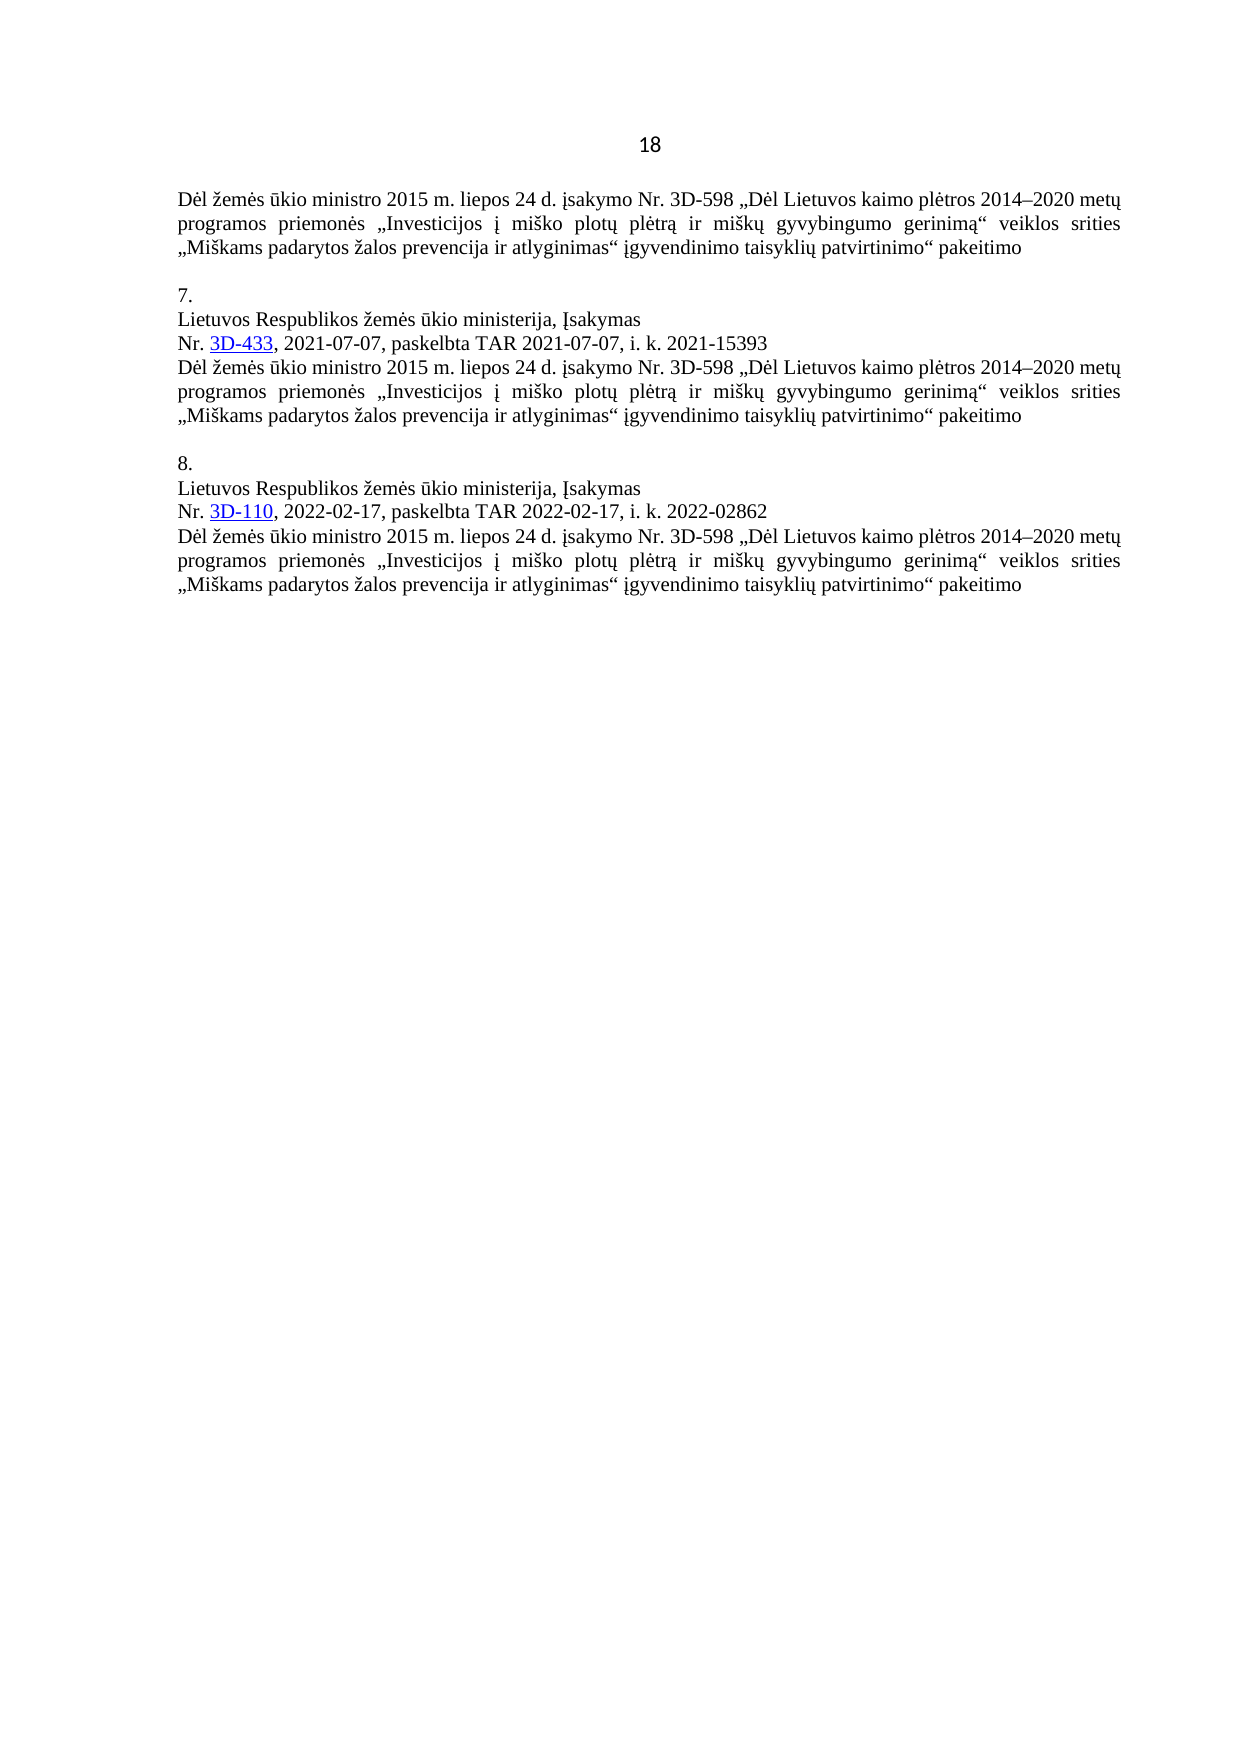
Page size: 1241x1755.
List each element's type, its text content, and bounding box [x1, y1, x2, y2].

text Lietuvos Respublikos žemės ūkio ministerija, Įsakymas [177, 307, 1122, 331]
text Dėl žemės ūkio ministro 2015 m. liepos 24 d. įsakymo Nr. 3D-598 „Dėl Lietuvos kaimo plėtros 2014–2020 metų programos priemonės „Investicijos į miško plotų plėtrą ir miškų gyvybingumo gerinimą“ veiklos srities „Miškams padarytos žalos prevencija ir atlyginimas“ įgyvendinimo taisyklių patvirtinimo“ pakeitimo [177, 355, 1122, 427]
text Nr. 3D-433, 2021-07-07, paskelbta TAR 2021-07-07, i. k. 2021-15393 [177, 331, 1122, 355]
text Dėl žemės ūkio ministro 2015 m. liepos 24 d. įsakymo Nr. 3D-598 „Dėl Lietuvos kaimo plėtros 2014–2020 metų programos priemonės „Investicijos į miško plotų plėtrą ir miškų gyvybingumo gerinimą“ veiklos srities „Miškams padarytos žalos prevencija ir atlyginimas“ įgyvendinimo taisyklių patvirtinimo“ pakeitimo [177, 187, 1122, 259]
text Dėl žemės ūkio ministro 2015 m. liepos 24 d. įsakymo Nr. 3D-598 „Dėl Lietuvos kaimo plėtros 2014–2020 metų programos priemonės „Investicijos į miško plotų plėtrą ir miškų gyvybingumo gerinimą“ veiklos srities „Miškams padarytos žalos prevencija ir atlyginimas“ įgyvendinimo taisyklių patvirtinimo“ pakeitimo [177, 523, 1122, 596]
text Nr. 3D-110, 2022-02-17, paskelbta TAR 2022-02-17, i. k. 2022-02862 [177, 499, 1122, 523]
text Lietuvos Respublikos žemės ūkio ministerija, Įsakymas [177, 475, 1122, 499]
text 8. [177, 451, 1122, 475]
text 7. [177, 283, 1122, 307]
